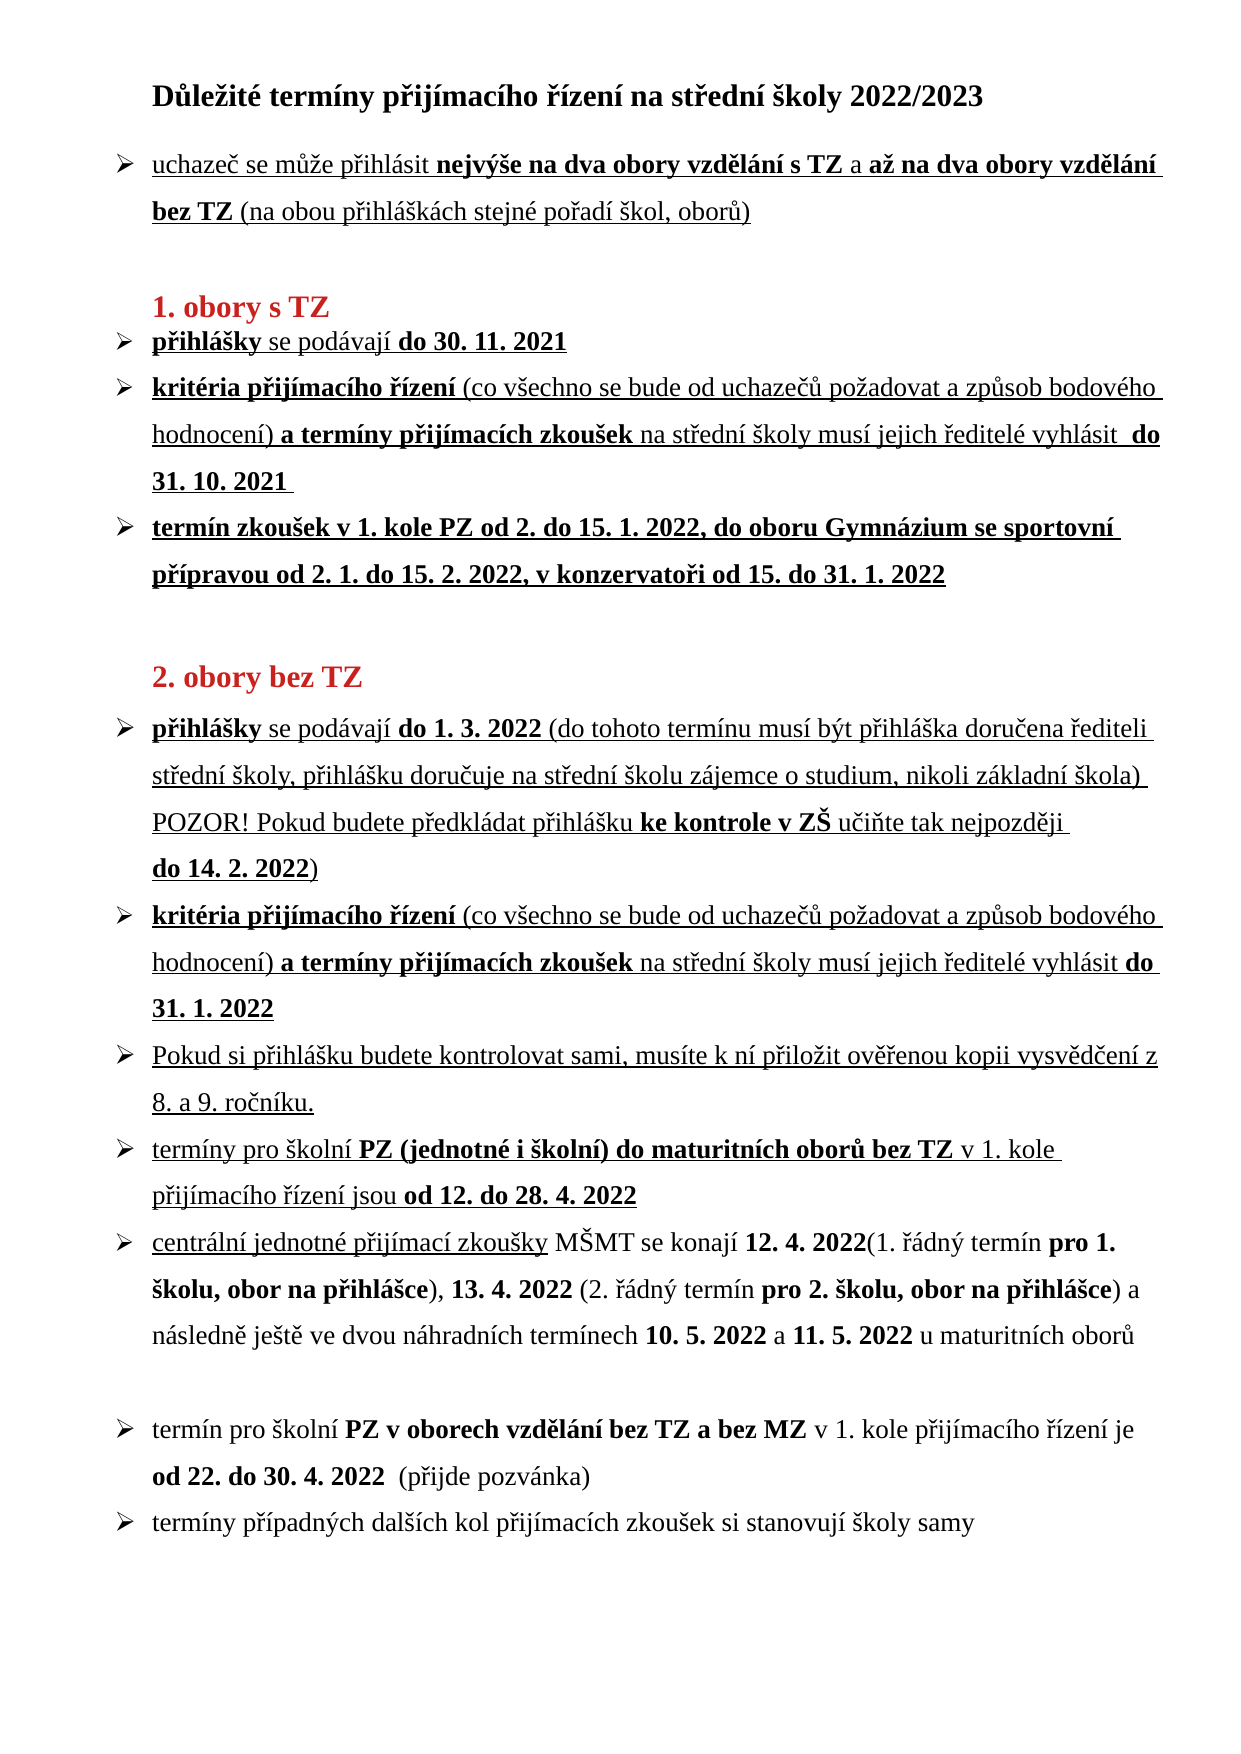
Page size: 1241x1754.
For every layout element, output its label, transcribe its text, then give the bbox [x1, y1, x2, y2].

list uchazeč se může přihlásit nejvýše na dva obory vzdělání s TZ a až na dva obory vzdělání bez TZ (na obou přihláškách stejné pořadí škol, oborů) [114, 149, 1163, 227]
list termíny pro školní PZ (jednotné i školní) do maturitních oborů bez TZ v 1. kole přijímacího řízení jsou od 12. do 28. 4. 2022 [114, 1133, 1163, 1211]
list kritéria přijímacího řízení (co všechno se bude od uchazečů požadovat a způsob bodového hodnocení) a termíny přijímacích zkoušek na střední školy musí jejich ředitelé vyhlásit do 31. 1. 2022 [114, 899, 1163, 1024]
list přihlášky se podávají do 1. 3. 2022 (do tohoto termínu musí být přihláška doručena řediteli střední školy, přihlášku doručuje na střední školu zájemce o studium, nikoli základní škola) POZOR! Pokud budete předkládat přihlášku ke kontrole v ZŠ učiňte tak nejpozději [114, 712, 1163, 837]
list 2. obory bez TZ [114, 659, 1163, 694]
list Důležité termíny přijímacího řízení na střední školy 2022/2023 [114, 77, 1163, 113]
list 1. obory s TZ [114, 289, 1163, 325]
list kritéria přijímacího řízení (co všechno se bude od uchazečů požadovat a způsob bodového hodnocení) a termíny přijímacích zkoušek na střední školy musí jejich ředitelé vyhlásit do 31. 10. 2021 [114, 371, 1163, 496]
list termíny případných dalších kol přijímacích zkoušek si stanovují školy samy [114, 1506, 1163, 1537]
list přihlášky se podávají do 30. 11. 2021 [114, 325, 1163, 356]
list termín zkoušek v 1. kole PZ od 2. do 15. 1. 2022, do oboru Gymnázium se sportovní přípravou od 2. 1. do 15. 2. 2022, v konzervatoři od 15. do 31. 1. 2022 [114, 511, 1163, 589]
list centrální jednotné přijímací zkoušky MŠMT se konají 12. 4. 2022(1. řádný termín pro 1. školu, obor na přihlášce), 13. 4. 2022 (2. řádný termín pro 2. školu, obor na přihlášce) a následně ještě ve dvou náhradních termínech 10. 5. 2022 a 11. 5. 2022 u maturitních oborů [114, 1226, 1163, 1351]
list do 14. 2. 2022) [114, 853, 1163, 884]
list Pokud si přihlášku budete kontrolovat sami, musíte k ní přiložit ověřenou kopii vysvědčení z 8. a 9. ročníku. [114, 1039, 1163, 1117]
list termín pro školní PZ v oborech vzdělání bez TZ a bez MZ v 1. kole přijímacího řízení je od 22. do 30. 4. 2022 (přijde pozvánka) [114, 1413, 1163, 1491]
